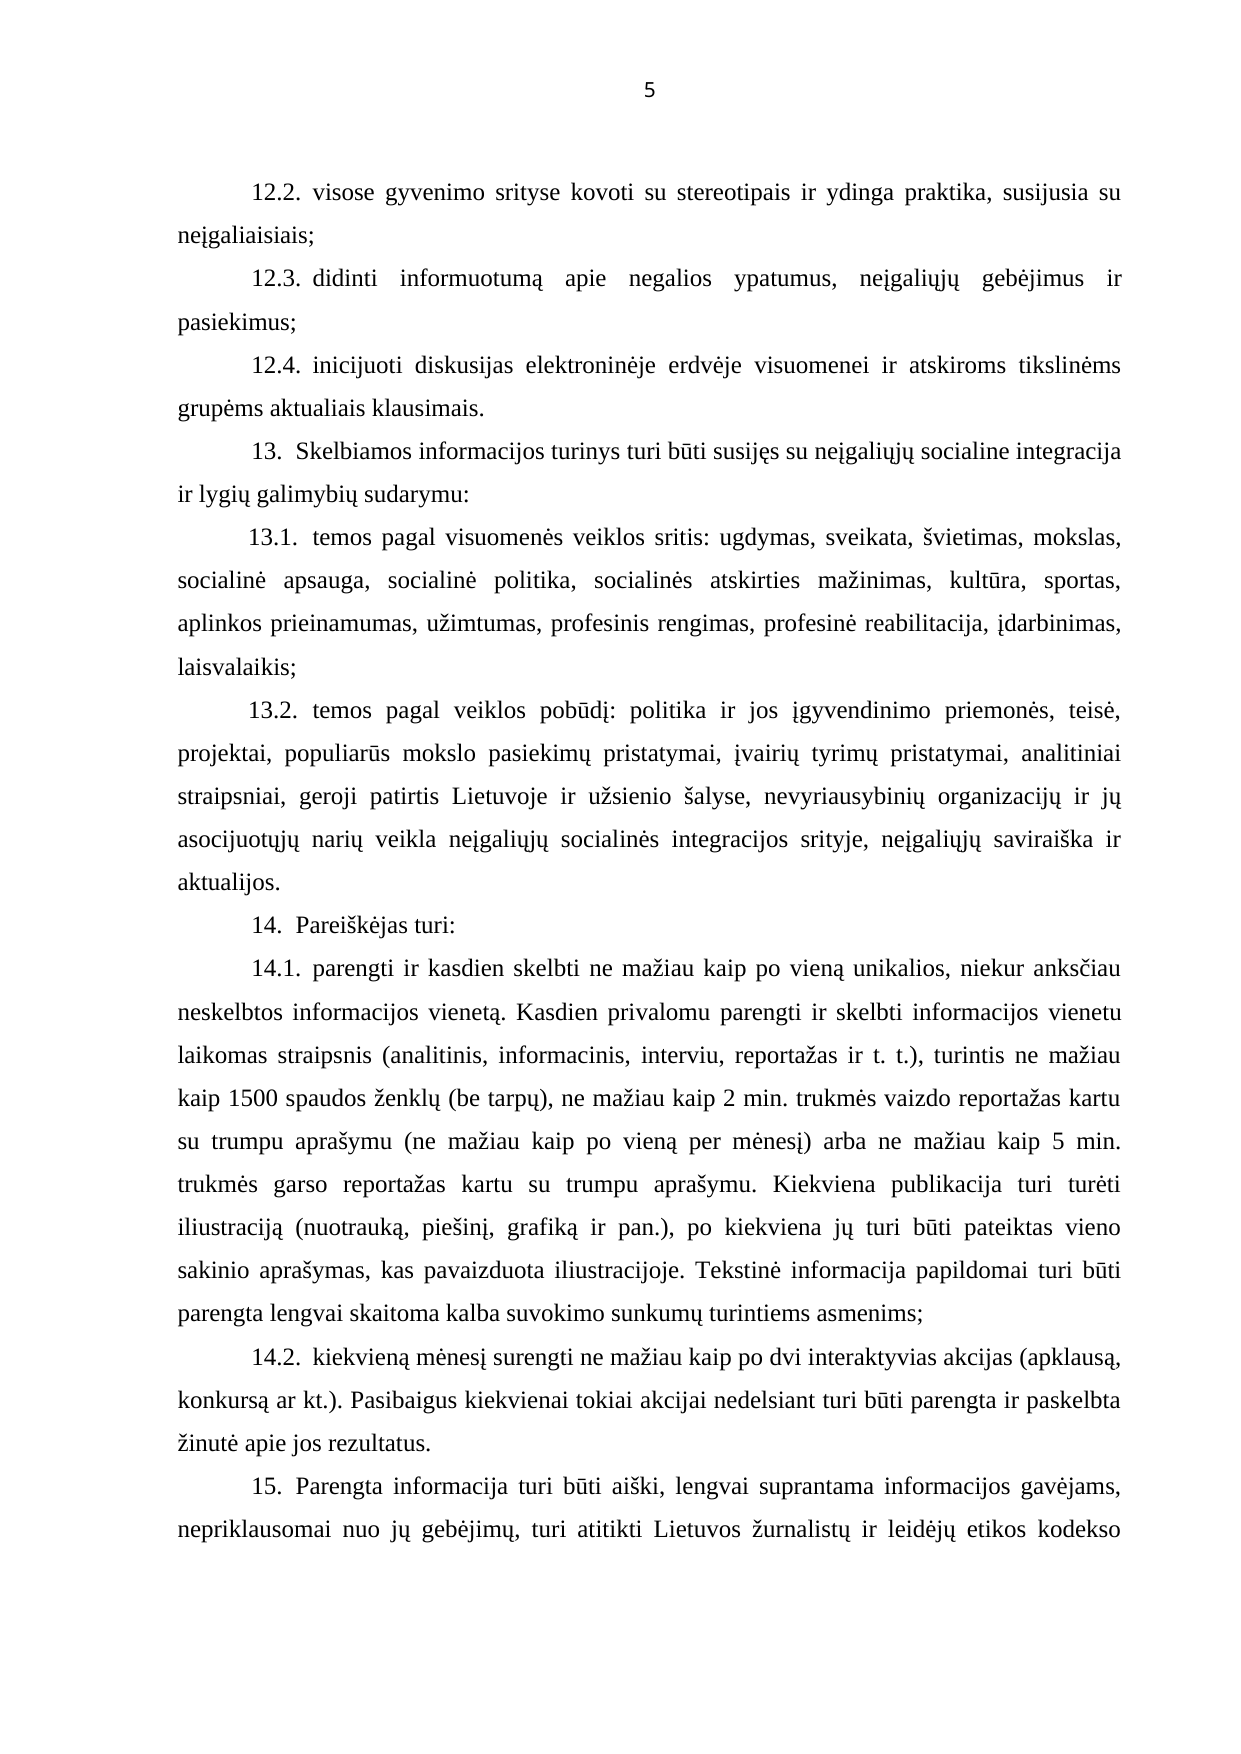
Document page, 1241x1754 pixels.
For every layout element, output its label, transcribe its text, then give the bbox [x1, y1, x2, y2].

text 13.1. temos pagal visuomenės veiklos sritis: ugdymas, sveikata, švietimas, mokslas, socialinė apsauga, socialinė politika, socialinės atskirties mažinimas, kultūra, sportas, aplinkos prieinamumas, užimtumas, profesinis rengimas, profesinė reabilitacija, įdarbinimas, laisvalaikis; [177, 522, 1122, 680]
text 12.4. inicijuoti diskusijas elektroninėje erdvėje visuomenei ir atskiroms tikslinėms grupėms aktualiais klausimais. [177, 350, 1122, 422]
text 14.1. parengti ir kasdien skelbti ne mažiau kaip po vieną unikalios, niekur anksčiau neskelbtos informacijos vienetą. Kasdien privalomu parengti ir skelbti informacijos vienetu laikomas straipsnis (analitinis, informacinis, interviu, reportažas ir t. t.), turintis ne mažiau kaip 1500 spaudos ženklų (be tarpų), ne mažiau kaip 2 min. trukmės vaizdo reportažas kartu su trumpu aprašymu (ne mažiau kaip po vieną per mėnesį) arba ne mažiau kaip 5 min. trukmės garso reportažas kartu su trumpu aprašymu. Kiekviena publikacija turi turėti iliustraciją (nuotrauką, piešinį, grafiką ir pan.), po kiekviena jų turi būti pateiktas vieno sakinio aprašymas, kas pavaizduota iliustracijoje. Tekstinė informacija papildomai turi būti parengta lengvai skaitoma kalba suvokimo sunkumų turintiems asmenims; [177, 953, 1122, 1327]
text 13. Skelbiamos informacijos turinys turi būti susijęs su neįgaliųjų socialine integracija ir lygių galimybių sudarymu: [177, 436, 1122, 508]
text 14.2. kiekvieną mėnesį surengti ne mažiau kaip po dvi interaktyvias akcijas (apklausą, konkursą ar kt.). Pasibaigus kiekvienai tokiai akcijai nedelsiant turi būti parengta ir paskelbta žinutė apie jos rezultatus. [177, 1342, 1122, 1457]
text 12.3. didinti informuotumą apie negalios ypatumus, neįgaliųjų gebėjimus ir pasiekimus; [177, 263, 1122, 335]
text 14. Pareiškėjas turi: [177, 910, 1122, 939]
text 13.2. temos pagal veiklos pobūdį: politika ir jos įgyvendinimo priemonės, teisė, projektai, populiarūs mokslo pasiekimų pristatymai, įvairių tyrimų pristatymai, analitiniai straipsniai, geroji patirtis Lietuvoje ir užsienio šalyse, nevyriausybinių organizacijų ir jų asocijuotųjų narių veikla neįgaliųjų socialinės integracijos srityje, neįgaliųjų saviraiška ir aktualijos. [177, 695, 1122, 896]
text 12.2. visose gyvenimo srityse kovoti su stereotipais ir ydinga praktika, susijusia su neįgaliaisiais; [177, 177, 1122, 249]
text 15. Parengta informacija turi būti aiški, lengvai suprantama informacijos gavėjams, nepriklausomai nuo jų gebėjimų, turi atitikti Lietuvos žurnalistų ir leidėjų etikos kodekso [177, 1471, 1122, 1543]
